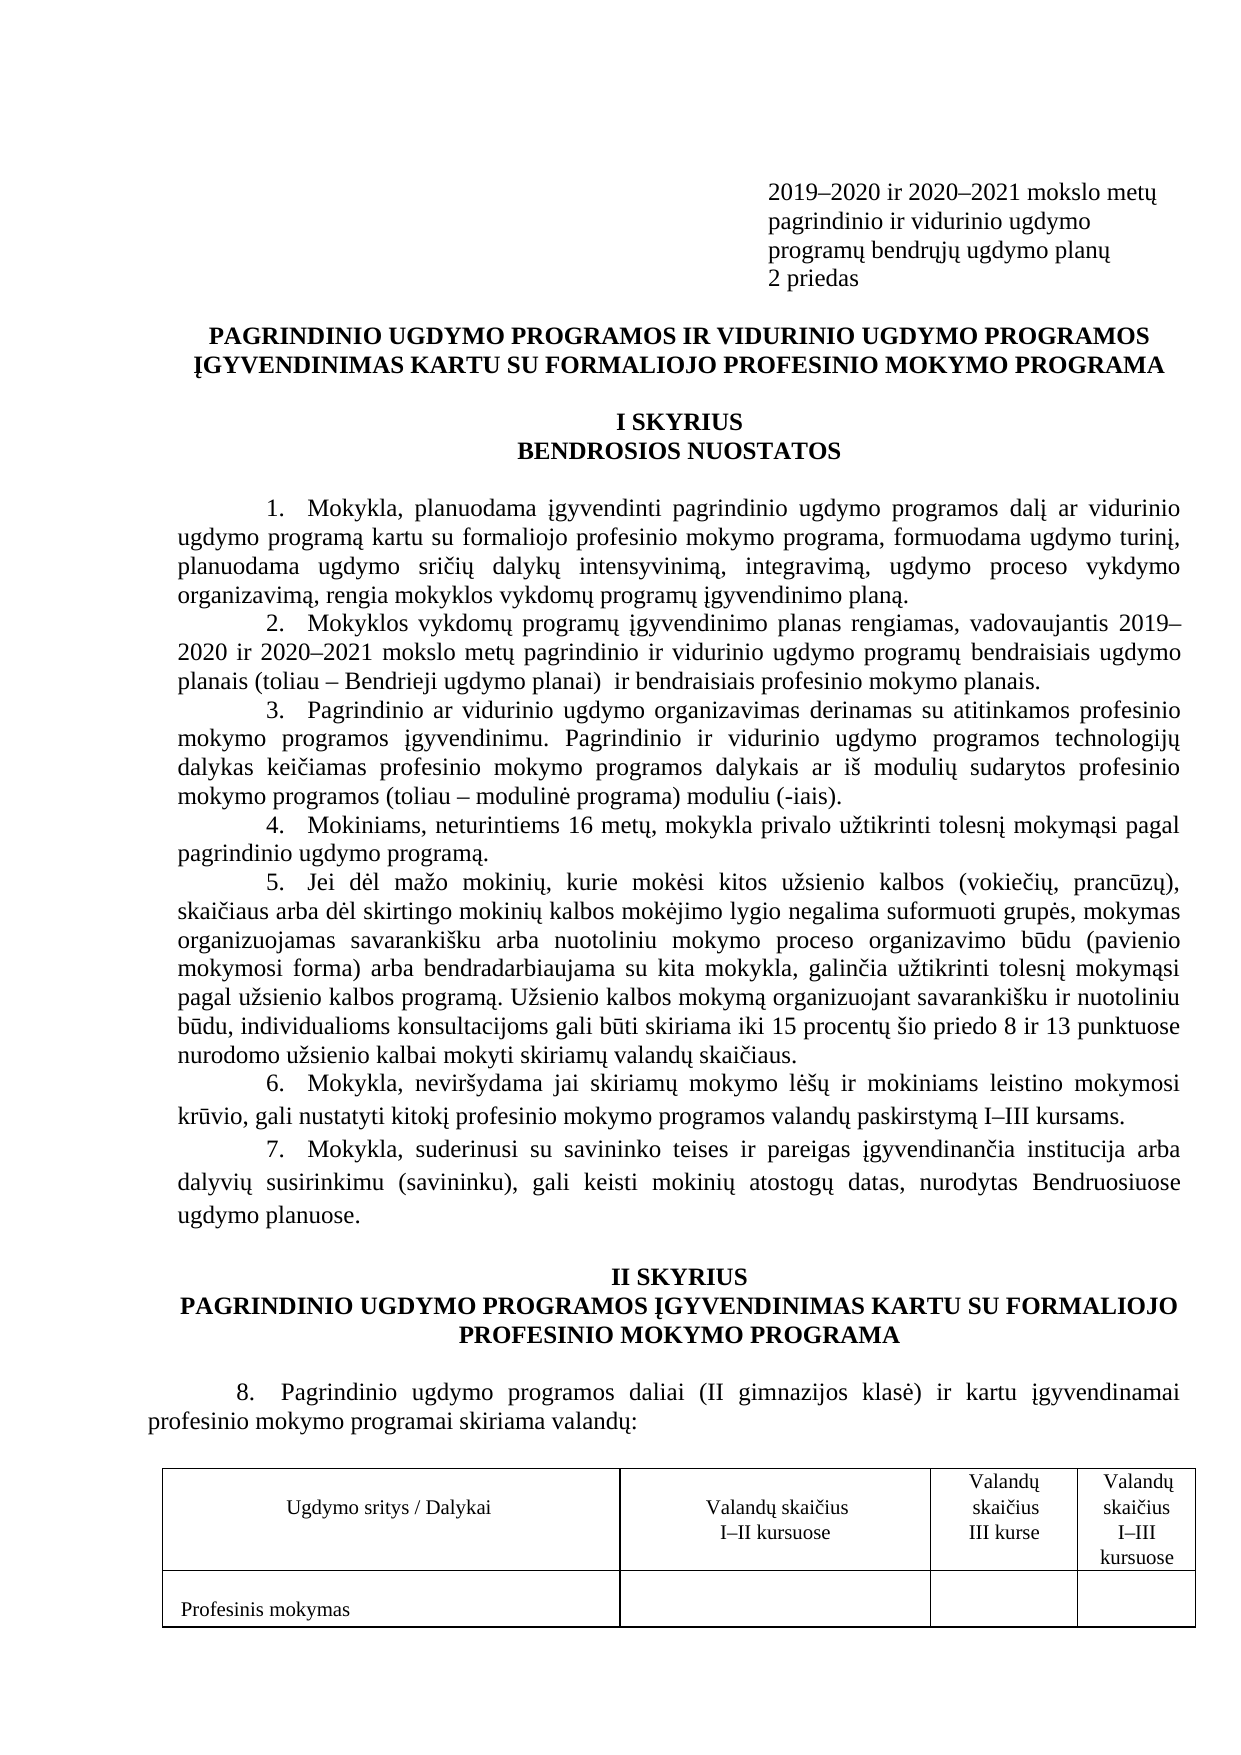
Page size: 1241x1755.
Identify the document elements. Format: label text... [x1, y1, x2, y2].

text 3. Pagrindinio ar vidurinio ugdymo organizavimas derinamas su atitinkamos profesinio mokymo programos įgyvendinimu. Pagrindinio ir vidurinio ugdymo programos technologijų dalykas keičiamas profesinio mokymo programos dalykais ar iš modulių sudarytos profesinio mokymo programos (toliau – modulinė programa) moduliu (-iais). [177, 695, 1181, 810]
text PAGRINDINIO UGDYMO PROGRAMOS IR VIDURINIO UGDYMO PROGRAMOS ĮGYVENDINIMAS KARTU SU FORMALIOJO PROFESINIO MOKYMO PROGRAMA [177, 321, 1181, 378]
text BENDROSIOS NUOSTATOS [177, 436, 1181, 465]
text programų bendrųjų ugdymo planų [768, 235, 1181, 263]
text 2. Mokyklos vykdomų programų įgyvendinimo planas rengiamas, vadovaujantis 2019–2020 ir 2020–2021 mokslo metų pagrindinio ir vidurinio ugdymo programų bendraisiais ugdymo planais (toliau – Bendrieji ugdymo planai) ir bendraisiais profesinio mokymo planais. [177, 608, 1181, 695]
text 2019–2020 ir 2020–2021 mokslo metų [768, 177, 1181, 206]
table_cell Profesinis mokymas [163, 1571, 619, 1626]
text 8. Pagrindinio ugdymo programos daliai (II gimnazijos klasė) ir kartu įgyvendinamai profesinio mokymo programai skiriama valandų: [148, 1377, 1181, 1435]
table_cell [931, 1571, 1077, 1626]
text 2 priedas [768, 263, 1181, 292]
table_header Valandų skaičius I–III kursuose [1078, 1469, 1195, 1570]
text pagrindinio ir vidurinio ugdymo [768, 206, 1181, 235]
table_header Valandų skaičius I–II kursuose [621, 1469, 930, 1570]
table_header Valandų skaičius III kurse [931, 1469, 1077, 1570]
table_cell [1078, 1571, 1195, 1626]
text 7. Mokykla, suderinusi su savininko teises ir pareigas įgyvendinančia institucija arba dalyvių susirinkimu (savininku), gali keisti mokinių atostogų datas, nurodytas Bendruosiuose ugdymo planuose. [177, 1134, 1181, 1229]
text 6. Mokykla, neviršydama jai skiriamų mokymo lėšų ir mokiniams leistino mokymosi krūvio, gali nustatyti kitokį profesinio mokymo programos valandų paskirstymą I–III kursams. [177, 1068, 1181, 1130]
table_cell [621, 1571, 930, 1626]
table_header Ugdymo sritys / Dalykai [163, 1469, 619, 1570]
text 5. Jei dėl mažo mokinių, kurie mokėsi kitos užsienio kalbos (vokiečių, prancūzų), skaičiaus arba dėl skirtingo mokinių kalbos mokėjimo lygio negalima suformuoti grupės, mokymas organizuojamas savarankišku arba nuotoliniu mokymo proceso organizavimo būdu (pavienio mokymosi forma) arba bendradarbiaujama su kita mokykla, galinčia užtikrinti tolesnį mokymąsi pagal užsienio kalbos programą. Užsienio kalbos mokymą organizuojant savarankišku ir nuotoliniu būdu, individualioms konsultacijoms gali būti skiriama iki 15 procentų šio priedo 8 ir 13 punktuose nurodomo užsienio kalbai mokyti skiriamų valandų skaičiaus. [177, 867, 1181, 1068]
text I SKYRIUS [177, 407, 1181, 436]
text 4. Mokiniams, neturintiems 16 metų, mokykla privalo užtikrinti tolesnį mokymąsi pagal pagrindinio ugdymo programą. [177, 810, 1181, 867]
text 1. Mokykla, planuodama įgyvendinti pagrindinio ugdymo programos dalį ar vidurinio ugdymo programą kartu su formaliojo profesinio mokymo programa, formuodama ugdymo turinį, planuodama ugdymo sričių dalykų intensyvinimą, integravimą, ugdymo proceso vykdymo organizavimą, rengia mokyklos vykdomų programų įgyvendinimo planą. [177, 493, 1181, 608]
text PAGRINDINIO UGDYMO PROGRAMOS ĮGYVENDINIMAS KARTU SU FORMALIOJO PROFESINIO MOKYMO PROGRAMA [177, 1291, 1181, 1348]
text II SKYRIUS [177, 1262, 1181, 1291]
